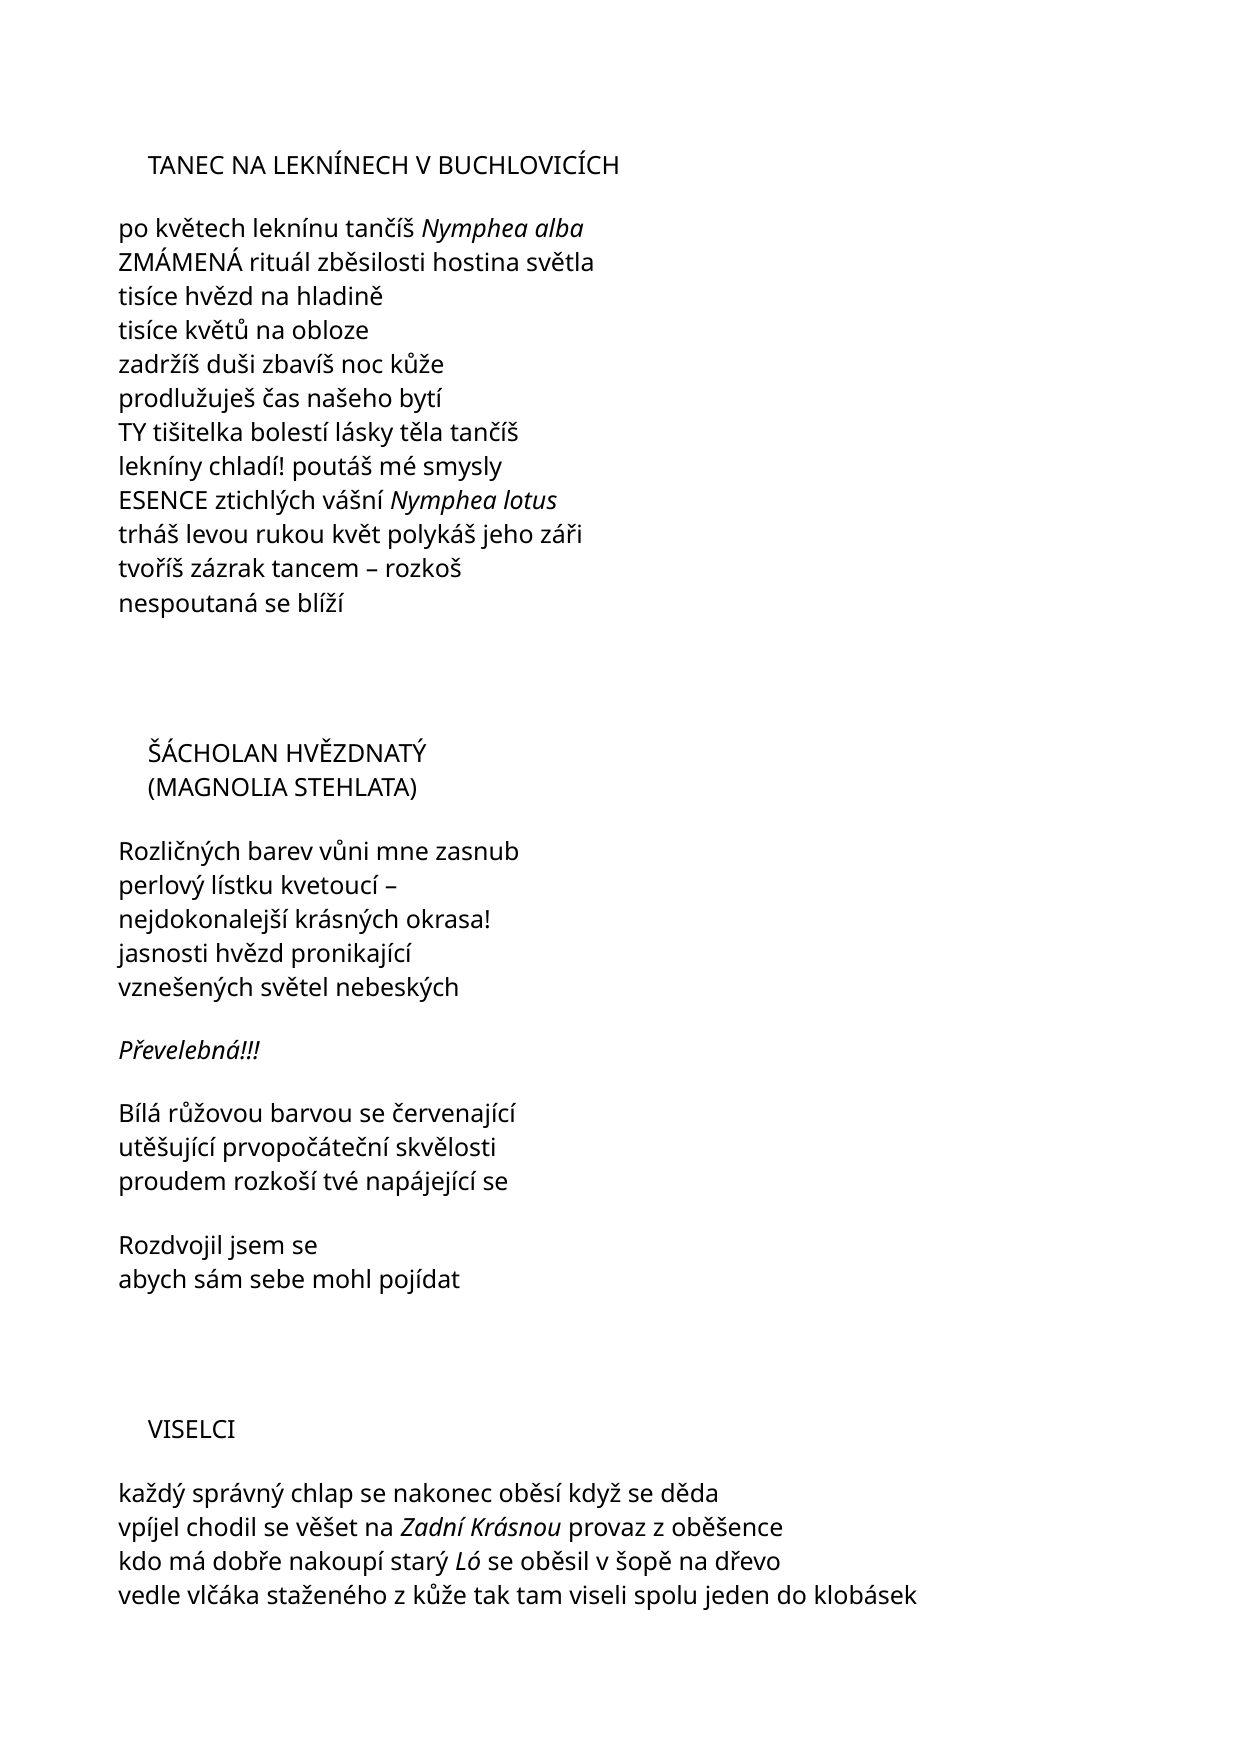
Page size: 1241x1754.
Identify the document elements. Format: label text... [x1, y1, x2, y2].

text ZMÁMENÁ rituál zběsilosti hostina světla [118, 244, 1122, 279]
text Rozdvojil jsem se [118, 1227, 1122, 1261]
text kdo má dobře nakoupí starý Ló se oběsil v šopě na dřevo [118, 1543, 1122, 1577]
text vpíjel chodil se věšet na Zadní Krásnou provaz z oběšence [118, 1509, 1122, 1543]
text proudem rozkoší tvé napájející se [118, 1164, 1122, 1198]
text ESENCE ztichlých vášní Nymphea lotus [118, 483, 1122, 517]
text perlový lístku kvetoucí – [118, 867, 1122, 901]
text Převelebná!!! [118, 1033, 1122, 1067]
text jasnosti hvězd pronikající [118, 935, 1122, 969]
text abych sám sebe mohl pojídat [118, 1261, 1122, 1295]
text Rozličných barev vůni mne zasnub [118, 833, 1122, 867]
text tisíce hvězd na hladině [118, 279, 1122, 313]
text po květech leknínu tančíš Nymphea alba [118, 211, 1122, 244]
text každý správný chlap se nakonec oběsí když se děda [118, 1475, 1122, 1509]
text tvoříš zázrak tancem – rozkoš [118, 551, 1122, 585]
text lekníny chladí! poutáš mé smysly [118, 449, 1122, 483]
text Bílá růžovou barvou se červenající [118, 1096, 1122, 1130]
text trháš levou rukou květ polykáš jeho záři [118, 517, 1122, 551]
text tisíce květů na obloze [118, 313, 1122, 347]
subtitle Šácholan hvězdnatý [148, 736, 1122, 770]
text prodlužuješ čas našeho bytí [118, 381, 1122, 415]
text zadržíš duši zbavíš noc kůže [118, 347, 1122, 381]
subtitle Tanec na leknínech v Buchlovicích [148, 147, 1122, 181]
subtitle Viselci [148, 1412, 1122, 1446]
subtitle (Magnolia stehlata) [148, 770, 1122, 804]
text TY tišitelka bolestí lásky těla tančíš [118, 415, 1122, 449]
text utěšující prvopočáteční skvělosti [118, 1130, 1122, 1164]
text nejdokonalejší krásných okrasa! [118, 901, 1122, 935]
text nespoutaná se blíží [118, 585, 1122, 619]
text vedle vlčáka staženého z kůže tak tam viseli spolu jeden do klobásek [118, 1577, 1122, 1612]
text vznešených světel nebeských [118, 969, 1122, 1003]
